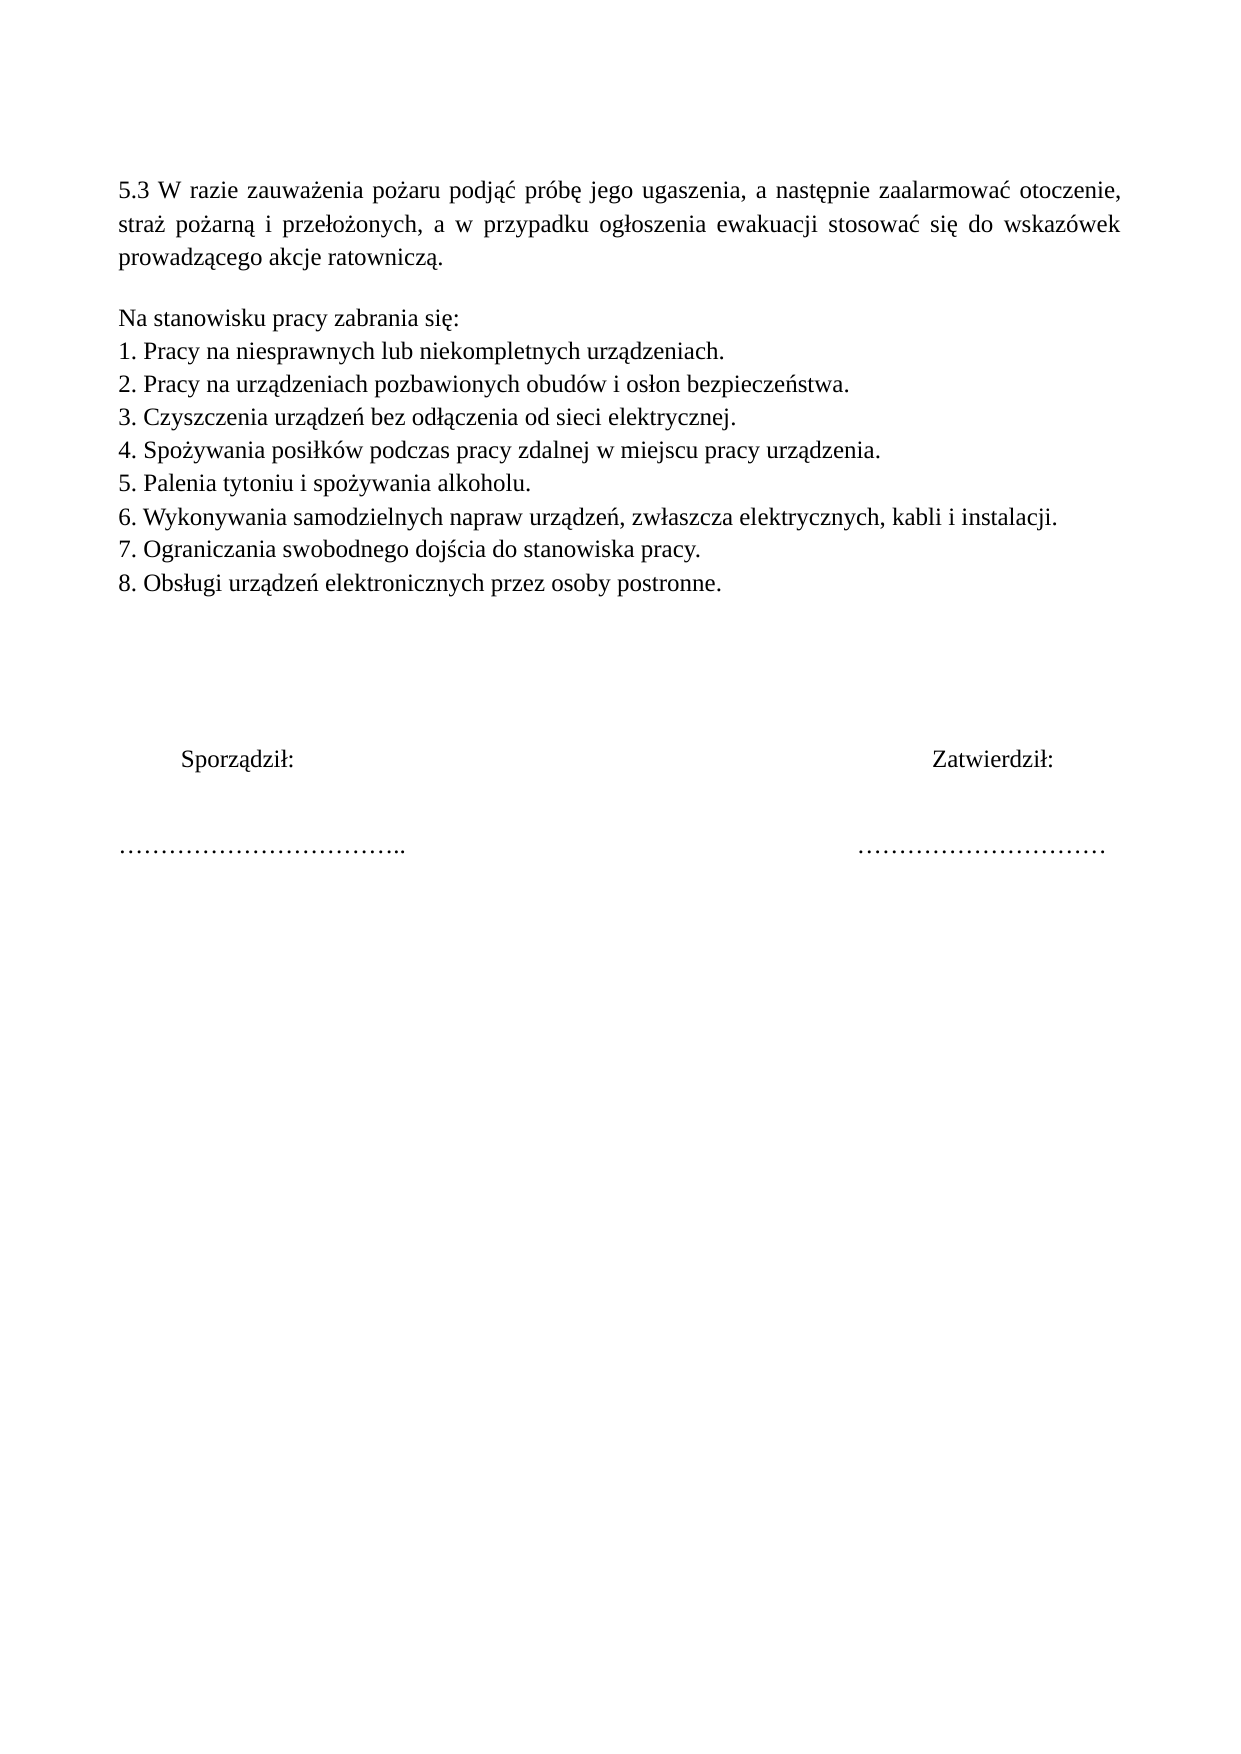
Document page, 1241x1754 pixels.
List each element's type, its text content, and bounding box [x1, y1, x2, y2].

text Na stanowisku pracy zabrania się: [118, 303, 1122, 332]
text 5.3 W razie zauważenia pożaru podjąć próbę jego ugaszenia, a następnie zaalarmować otoczenie, straż pożarną i przełożonych, a w przypadku ogłoszenia ewakuacji stosować się do wskazówek prowadzącego akcje ratowniczą. [118, 176, 1122, 270]
text 1. Pracy na niesprawnych lub niekompletnych urządzeniach. [118, 336, 1122, 365]
text 4. Spożywania posiłków podczas pracy zdalnej w miejscu pracy urządzenia. [118, 436, 1122, 464]
text 5. Palenia tytoniu i spożywania alkoholu. [118, 468, 1122, 497]
text Sporządził: Zatwierdził: [118, 744, 1122, 773]
text 2. Pracy na urządzeniach pozbawionych obudów i osłon bezpieczeństwa. [118, 369, 1122, 398]
text 7. Ograniczania swobodnego dojścia do stanowiska pracy. [118, 534, 1122, 563]
text 8. Obsługi urządzeń elektronicznych przez osoby postronne. [118, 568, 1122, 596]
text 3. Czyszczenia urządzeń bez odłączenia od sieci elektrycznej. [118, 402, 1122, 431]
text 6. Wykonywania samodzielnych napraw urządzeń, zwłaszcza elektrycznych, kabli i instalacji. [118, 502, 1122, 530]
text …………………………….. ………………………… [118, 831, 1122, 859]
